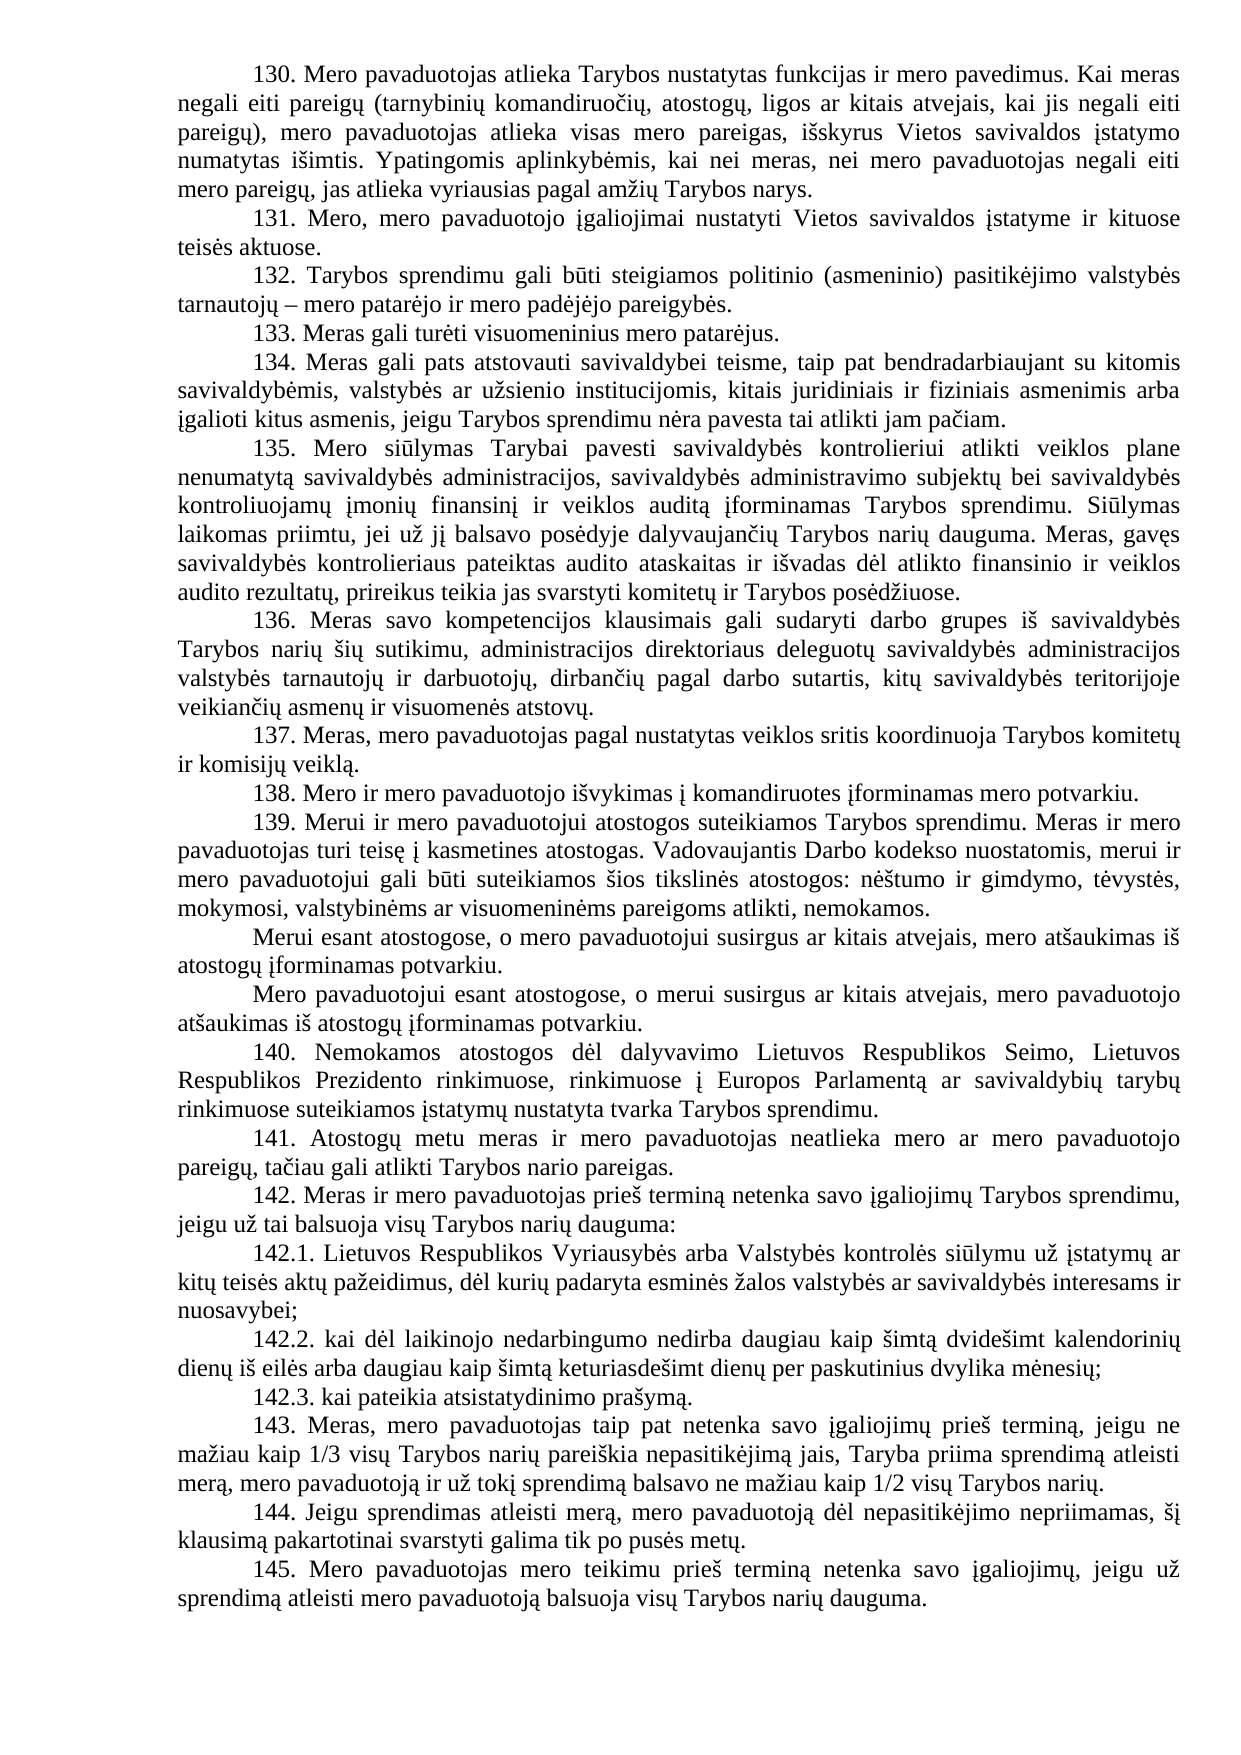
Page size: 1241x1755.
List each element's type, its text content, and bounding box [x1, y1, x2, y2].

text 144. Jeigu sprendimas atleisti merą, mero pavaduotoją dėl nepasitikėjimo nepriimamas, šį klausimą pakartotinai svarstyti galima tik po pusės metų. [177, 1497, 1181, 1554]
text 137. Meras, mero pavaduotojas pagal nustatytas veiklos sritis koordinuoja Tarybos komitetų ir komisijų veiklą. [177, 720, 1181, 778]
text 141. Atostogų metu meras ir mero pavaduotojas neatlieka mero ar mero pavaduotojo pareigų, tačiau gali atlikti Tarybos nario pareigas. [177, 1123, 1181, 1180]
text 143. Meras, mero pavaduotojas taip pat netenka savo įgaliojimų prieš terminą, jeigu ne mažiau kaip 1/3 visų Tarybos narių pareiškia nepasitikėjimą jais, Taryba priima sprendimą atleisti merą, mero pavaduotoją ir už tokį sprendimą balsavo ne mažiau kaip 1/2 visų Tarybos narių. [177, 1410, 1181, 1497]
text 134. Meras gali pats atstovauti savivaldybei teisme, taip pat bendradarbiaujant su kitomis savivaldybėmis, valstybės ar užsienio institucijomis, kitais juridiniais ir fiziniais asmenimis arba įgalioti kitus asmenis, jeigu Tarybos sprendimu nėra pavesta tai atlikti jam pačiam. [177, 347, 1181, 433]
text 132. Tarybos sprendimu gali būti steigiamos politinio (asmeninio) pasitikėjimo valstybės tarnautojų – mero patarėjo ir mero padėjėjo pareigybės. [177, 260, 1181, 318]
text 142.3. kai pateikia atsistatydinimo prašymą. [177, 1382, 1181, 1410]
text 139. Merui ir mero pavaduotojui atostogos suteikiamos Tarybos sprendimu. Meras ir mero pavaduotojas turi teisę į kasmetines atostogas. Vadovaujantis Darbo kodekso nuostatomis, merui ir mero pavaduotojui gali būti suteikiamos šios tikslinės atostogos: nėštumo ir gimdymo, tėvystės, mokymosi, valstybinėms ar visuomeninėms pareigoms atlikti, nemokamos. [177, 807, 1181, 922]
text 136. Meras savo kompetencijos klausimais gali sudaryti darbo grupes iš savivaldybės Tarybos narių šių sutikimu, administracijos direktoriaus deleguotų savivaldybės administracijos valstybės tarnautojų ir darbuotojų, dirbančių pagal darbo sutartis, kitų savivaldybės teritorijoje veikiančių asmenų ir visuomenės atstovų. [177, 605, 1181, 720]
text 142. Meras ir mero pavaduotojas prieš terminą netenka savo įgaliojimų Tarybos sprendimu, jeigu už tai balsuoja visų Tarybos narių dauguma: [177, 1180, 1181, 1238]
text Mero pavaduotojui esant atostogose, o merui susirgus ar kitais atvejais, mero pavaduotojo atšaukimas iš atostogų įforminamas potvarkiu. [177, 979, 1181, 1037]
text 133. Meras gali turėti visuomeninius mero patarėjus. [177, 318, 1181, 347]
text 142.2. kai dėl laikinojo nedarbingumo nedirba daugiau kaip šimtą dvidešimt kalendorinių dienų iš eilės arba daugiau kaip šimtą keturiasdešimt dienų per paskutinius dvylika mėnesių; [177, 1324, 1181, 1382]
text 138. Mero ir mero pavaduotojo išvykimas į komandiruotes įforminamas mero potvarkiu. [177, 778, 1181, 807]
text Merui esant atostogose, o mero pavaduotojui susirgus ar kitais atvejais, mero atšaukimas iš atostogų įforminamas potvarkiu. [177, 922, 1181, 979]
text 135. Mero siūlymas Tarybai pavesti savivaldybės kontrolieriui atlikti veiklos plane nenumatytą savivaldybės administracijos, savivaldybės administravimo subjektų bei savivaldybės kontroliuojamų įmonių finansinį ir veiklos auditą įforminamas Tarybos sprendimu. Siūlymas laikomas priimtu, jei už jį balsavo posėdyje dalyvaujančių Tarybos narių dauguma. Meras, gavęs savivaldybės kontrolieriaus pateiktas audito ataskaitas ir išvadas dėl atlikto finansinio ir veiklos audito rezultatų, prireikus teikia jas svarstyti komitetų ir Tarybos posėdžiuose. [177, 433, 1181, 605]
text 131. Mero, mero pavaduotojo įgaliojimai nustatyti Vietos savivaldos įstatyme ir kituose teisės aktuose. [177, 203, 1181, 260]
text 140. Nemokamos atostogos dėl dalyvavimo Lietuvos Respublikos Seimo, Lietuvos Respublikos Prezidento rinkimuose, rinkimuose į Europos Parlamentą ar savivaldybių tarybų rinkimuose suteikiamos įstatymų nustatyta tvarka Tarybos sprendimu. [177, 1037, 1181, 1123]
text 130. Mero pavaduotojas atlieka Tarybos nustatytas funkcijas ir mero pavedimus. Kai meras negali eiti pareigų (tarnybinių komandiruočių, atostogų, ligos ar kitais atvejais, kai jis negali eiti pareigų), mero pavaduotojas atlieka visas mero pareigas, išskyrus Vietos savivaldos įstatymo numatytas išimtis. Ypatingomis aplinkybėmis, kai nei meras, nei mero pavaduotojas negali eiti mero pareigų, jas atlieka vyriausias pagal amžių Tarybos narys. [177, 59, 1181, 203]
text 142.1. Lietuvos Respublikos Vyriausybės arba Valstybės kontrolės siūlymu už įstatymų ar kitų teisės aktų pažeidimus, dėl kurių padaryta esminės žalos valstybės ar savivaldybės interesams ir nuosavybei; [177, 1238, 1181, 1324]
text 145. Mero pavaduotojas mero teikimu prieš terminą netenka savo įgaliojimų, jeigu už sprendimą atleisti mero pavaduotoją balsuoja visų Tarybos narių dauguma. [177, 1554, 1181, 1612]
